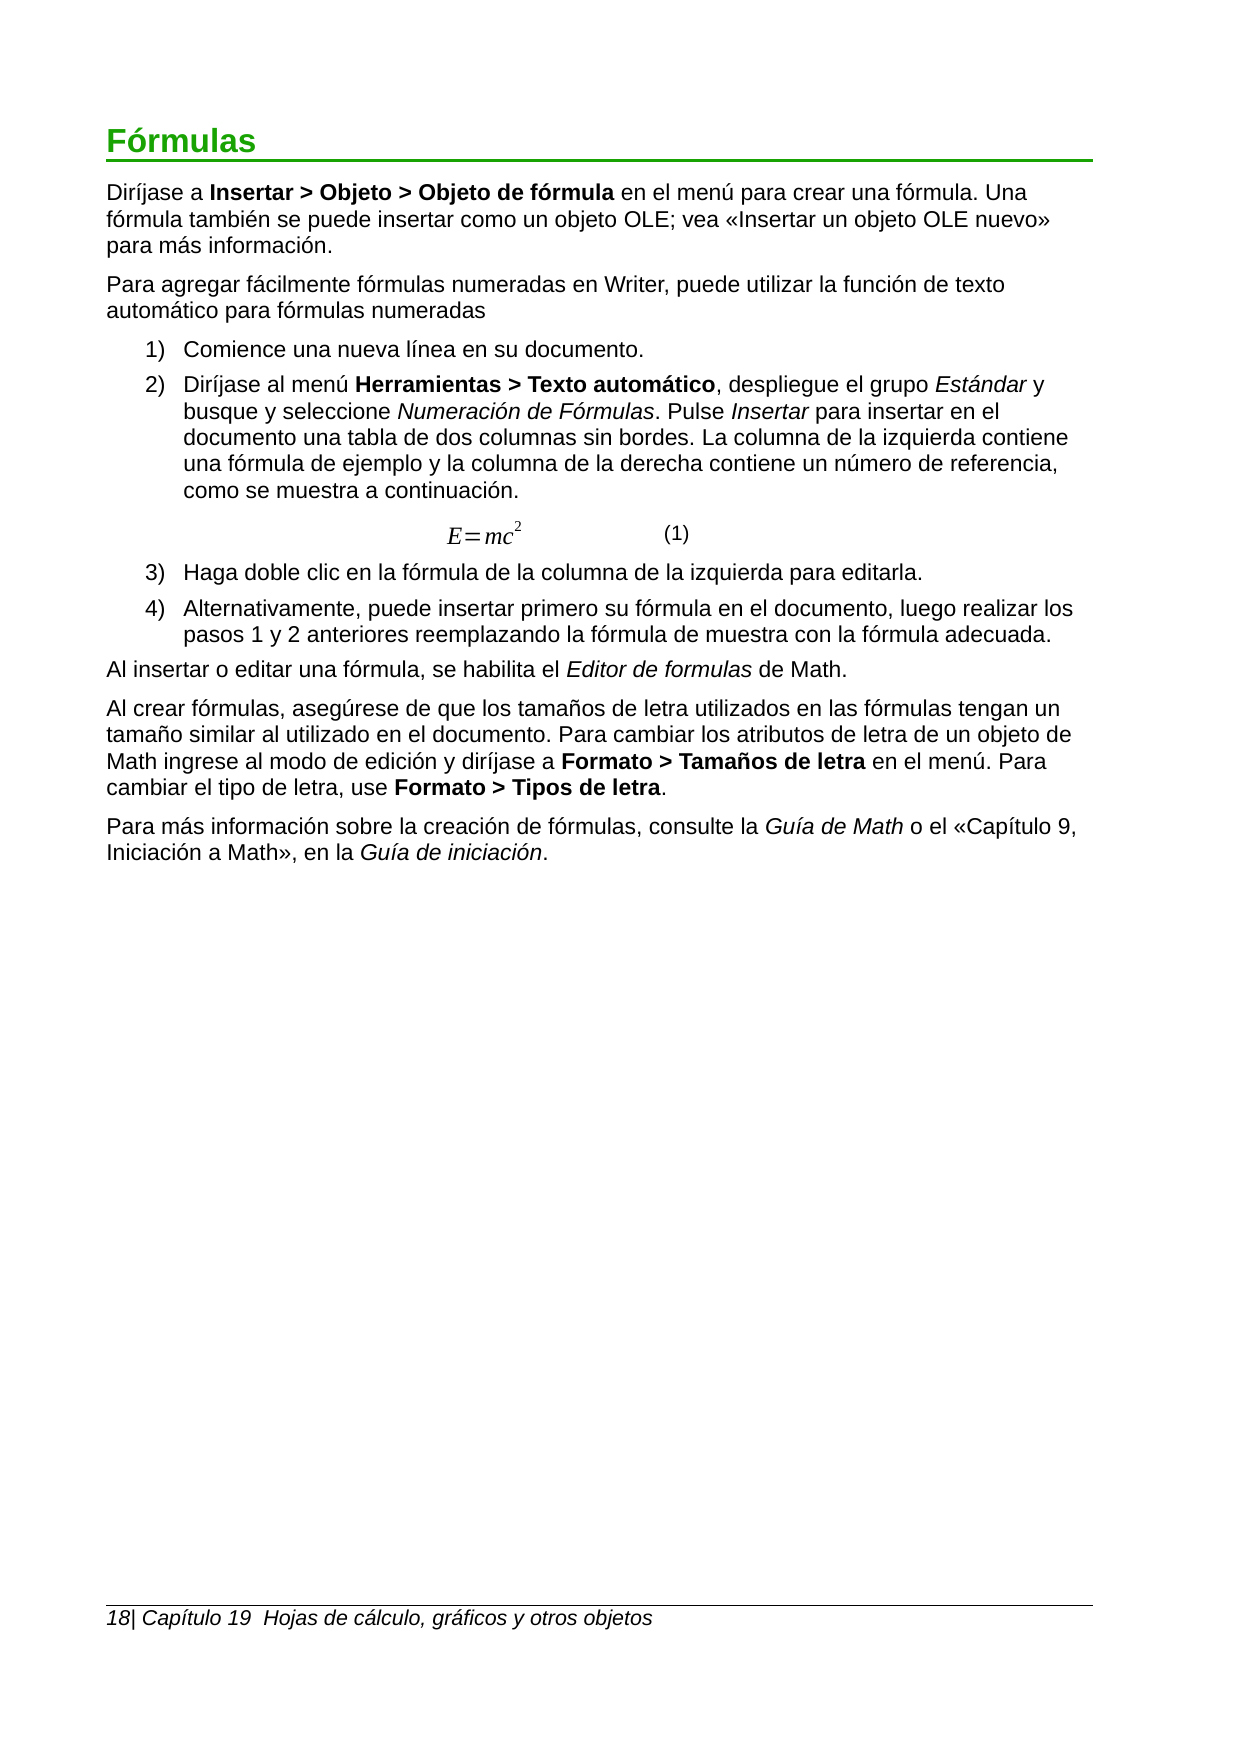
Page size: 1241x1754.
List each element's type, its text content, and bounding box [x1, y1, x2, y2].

text Para agregar fácilmente fórmulas numeradas en Writer, puede utilizar la función de texto automático para fórmulas numeradas [106, 271, 1093, 323]
list Haga doble clic en la fórmula de la columna de la izquierda para editarla. [165, 559, 1093, 586]
table_header [422, 512, 646, 559]
list Diríjase al menú Herramientas > Texto automático, despliegue el grupo Estándar y busque y seleccione Numeración de Fórmulas. Pulse Insertar para insertar en el documento una tabla de dos columnas sin bordes. La columna de la izquierda contiene una fórmula de ejemplo y la columna de la derecha contiene un número de referencia, como se muestra a continuación. [165, 371, 1093, 503]
text Al crear fórmulas, asegúrese de que los tamaños de letra utilizados en las fórmulas tengan un tamaño similar al utilizado en el documento. Para cambiar los atributos de letra de un objeto de Math ingrese al modo de edición y diríjase a Formato > Tamaños de letra en el menú. Para cambiar el tipo de letra, use Formato > Tipos de letra. [106, 695, 1093, 800]
table_header (1) [646, 512, 711, 559]
text Diríjase a Insertar > Objeto > Objeto de fórmula en el menú para crear una fórmula. Una fórmula también se puede insertar como un objeto OLE; vea «Insertar un objeto OLE nuevo» para más información. [106, 179, 1093, 258]
list Comience una nueva línea en su documento. [165, 336, 1093, 362]
subtitle Fórmulas [106, 121, 1093, 159]
text Para más información sobre la creación de fórmulas, consulte la Guía de Math o el «Capítulo 9, Iniciación a Math», en la Guía de iniciación. [106, 813, 1093, 866]
list Alternativamente, puede insertar primero su fórmula en el documento, luego realizar los pasos 1 y 2 anteriores reemplazando la fórmula de muestra con la fórmula adecuada. [165, 594, 1093, 647]
text Al insertar o editar una fórmula, se habilita el Editor de formulas de Math. [106, 656, 1093, 682]
